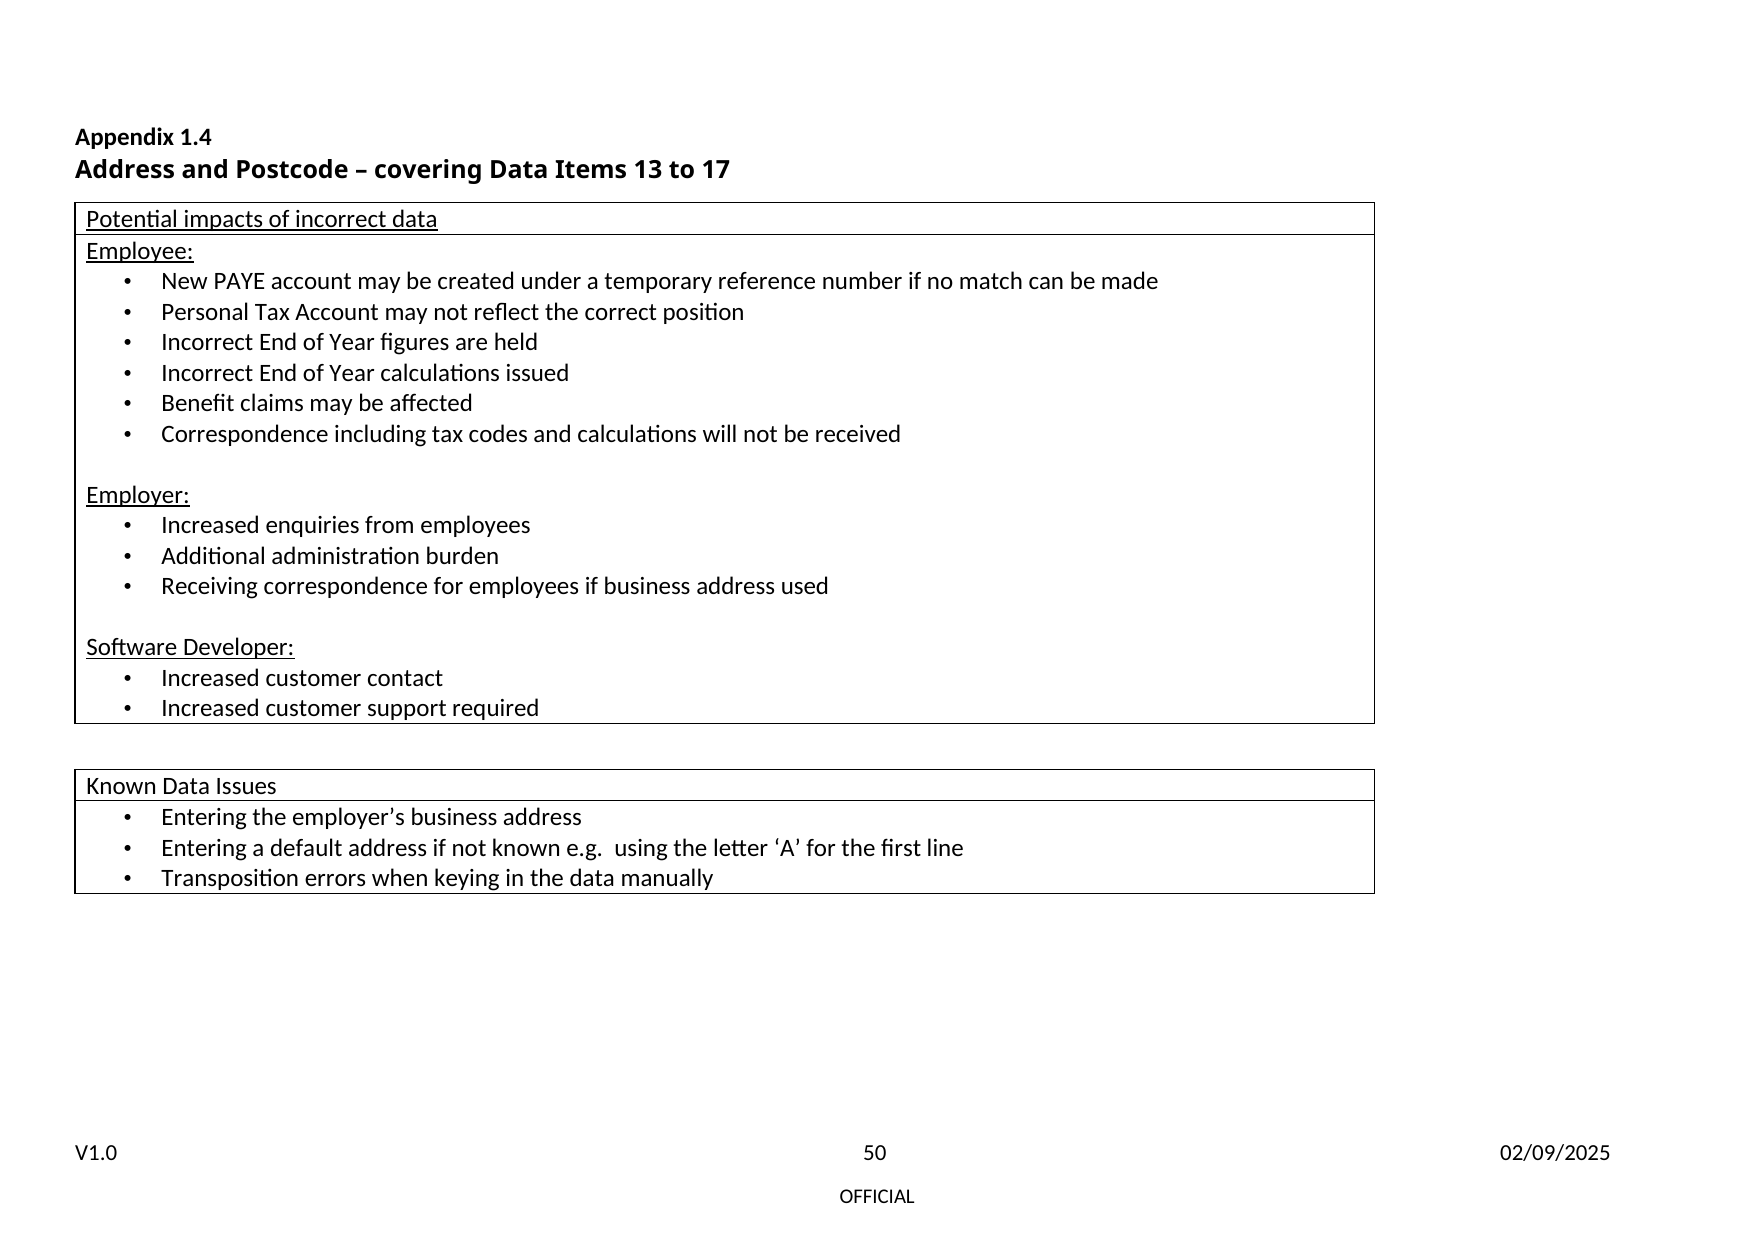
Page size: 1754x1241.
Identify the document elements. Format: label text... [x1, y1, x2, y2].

table_header Potential impacts of incorrect data [76, 203, 1374, 234]
table_cell Employee: New PAYE account may be created under a temporary reference number if no match can be made Personal Tax Account may not reflect the correct position Incorrect End of Year figures are held Incorrect End of Year calculations issued Benefit claims may be affected Correspondence including tax codes and calculations will not be received Employer: Increased enquiries from employees Additional administration burden Receiving correspondence for employees if business address used Software Developer: Increased customer contact Increased customer support required [76, 235, 1374, 723]
table_header Known Data Issues [76, 770, 1374, 800]
table_cell Entering the employer’s business address Entering a default address if not known e.g. using the letter ‘A’ for the first line Transposition errors when keying in the data manually [76, 801, 1374, 893]
subtitle Appendix 1.4 Address and Postcode – covering Data Items 13 to 17 [75, 121, 1679, 186]
